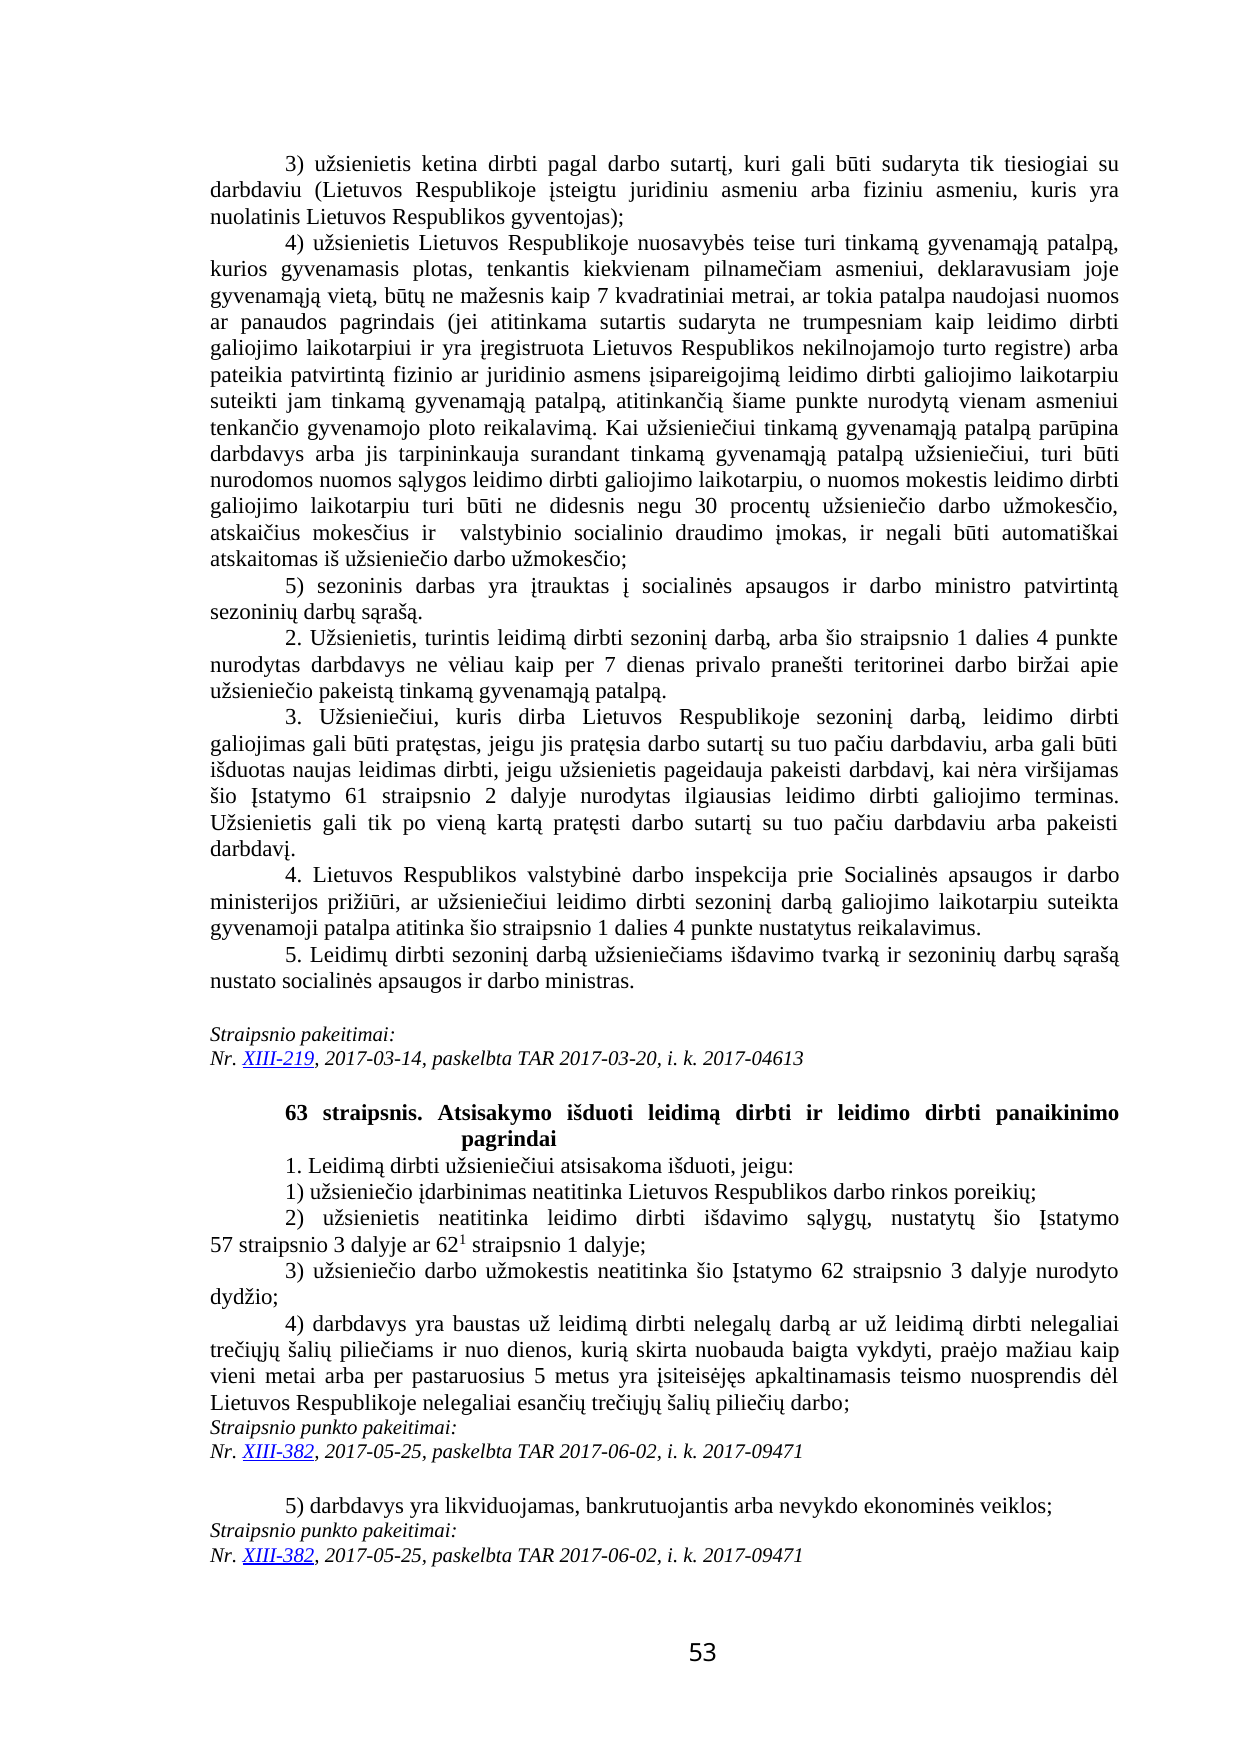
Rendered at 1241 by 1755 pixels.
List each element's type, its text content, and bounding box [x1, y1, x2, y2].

text Nr. XIII-219, 2017-03-14, paskelbta TAR 2017-03-20, i. k. 2017-04613 [210, 1046, 1120, 1070]
text Straipsnio punkto pakeitimai: [210, 1415, 1120, 1439]
text 1) užsieniečio įdarbinimas neatitinka Lietuvos Respublikos darbo rinkos poreikių; [210, 1178, 1120, 1204]
text Nr. XIII-382, 2017-05-25, paskelbta TAR 2017-06-02, i. k. 2017-09471 [210, 1542, 1120, 1567]
text 4) užsienietis Lietuvos Respublikoje nuosavybės teise turi tinkamą gyvenamąją patalpą, kurios gyvenamasis plotas, tenkantis kiekvienam pilnamečiam asmeniui, deklaravusiam joje gyvenamąją vietą, būtų ne mažesnis kaip 7 kvadratiniai metrai, ar tokia patalpa naudojasi nuomos ar panaudos pagrindais (jei atitinkama sutartis sudaryta ne trumpesniam kaip leidimo dirbti galiojimo laikotarpiui ir yra įregistruota Lietuvos Respublikos nekilnojamojo turto registre) arba pateikia patvirtintą fizinio ar juridinio asmens įsipareigojimą leidimo dirbti galiojimo laikotarpiu suteikti jam tinkamą gyvenamąją patalpą, atitinkančią šiame punkte nurodytą vienam asmeniui tenkančio gyvenamojo ploto reikalavimą. Kai užsieniečiui tinkamą gyvenamąją patalpą parūpina darbdavys arba jis tarpininkauja surandant tinkamą gyvenamąją patalpą užsieniečiui, turi būti nurodomos nuomos sąlygos leidimo dirbti galiojimo laikotarpiu, o nuomos mokestis leidimo dirbti galiojimo laikotarpiu turi būti ne didesnis negu 30 procentų užsieniečio darbo užmokesčio, atskaičius mokesčius ir valstybinio socialinio draudimo įmokas, ir negali būti automatiškai atskaitomas iš užsieniečio darbo užmokesčio; [210, 229, 1120, 572]
text 4. Lietuvos Respublikos valstybinė darbo inspekcija prie Socialinės apsaugos ir darbo ministerijos prižiūri, ar užsieniečiui leidimo dirbti sezoninį darbą galiojimo laikotarpiu suteikta gyvenamoji patalpa atitinka šio straipsnio 1 dalies 4 punkte nustatytus reikalavimus. [210, 862, 1120, 941]
text 63 straipsnis. Atsisakymo išduoti leidimą dirbti ir leidimo dirbti panaikinimo pagrindai [285, 1099, 1120, 1152]
text 5) sezoninis darbas yra įtrauktas į socialinės apsaugos ir darbo ministro patvirtintą sezoninių darbų sąrašą. [210, 572, 1120, 624]
text 4) darbdavys yra baustas už leidimą dirbti nelegalų darbą ar už leidimą dirbti nelegaliai trečiųjų šalių piliečiams ir nuo dienos, kurią skirta nuobauda baigta vykdyti, praėjo mažiau kaip vieni metai arba per pastaruosius 5 metus yra įsiteisėjęs apkaltinamasis teismo nuosprendis dėl Lietuvos Respublikoje nelegaliai esančių trečiųjų šalių piliečių darbo; [210, 1310, 1120, 1415]
text 5. Leidimų dirbti sezoninį darbą užsieniečiams išdavimo tvarką ir sezoninių darbų sąrašą nustato socialinės apsaugos ir darbo ministras. [210, 941, 1120, 993]
text Straipsnio punkto pakeitimai: [210, 1518, 1120, 1542]
text 2) užsienietis neatitinka leidimo dirbti išdavimo sąlygų, nustatytų šio Įstatymo 57 straipsnio 3 dalyje ar 621 straipsnio 1 dalyje; [210, 1204, 1120, 1257]
text 1. Leidimą dirbti užsieniečiui atsisakoma išduoti, jeigu: [210, 1152, 1120, 1178]
text 3) užsienietis ketina dirbti pagal darbo sutartį, kuri gali būti sudaryta tik tiesiogiai su darbdaviu (Lietuvos Respublikoje įsteigtu juridiniu asmeniu arba fiziniu asmeniu, kuris yra nuolatinis Lietuvos Respublikos gyventojas); [210, 150, 1120, 229]
text 2. Užsienietis, turintis leidimą dirbti sezoninį darbą, arba šio straipsnio 1 dalies 4 punkte nurodytas darbdavys ne vėliau kaip per 7 dienas privalo pranešti teritorinei darbo biržai apie užsieniečio pakeistą tinkamą gyvenamąją patalpą. [210, 624, 1120, 703]
text 5) darbdavys yra likviduojamas, bankrutuojantis arba nevykdo ekonominės veiklos; [210, 1492, 1120, 1518]
text 3. Užsieniečiui, kuris dirba Lietuvos Respublikoje sezoninį darbą, leidimo dirbti galiojimas gali būti pratęstas, jeigu jis pratęsia darbo sutartį su tuo pačiu darbdaviu, arba gali būti išduotas naujas leidimas dirbti, jeigu užsienietis pageidauja pakeisti darbdavį, kai nėra viršijamas šio Įstatymo 61 straipsnio 2 dalyje nurodytas ilgiausias leidimo dirbti galiojimo terminas. Užsienietis gali tik po vieną kartą pratęsti darbo sutartį su tuo pačiu darbdaviu arba pakeisti darbdavį. [210, 703, 1120, 862]
text 3) užsieniečio darbo užmokestis neatitinka šio Įstatymo 62 straipsnio 3 dalyje nurodyto dydžio; [210, 1257, 1120, 1310]
text Straipsnio pakeitimai: [210, 1022, 1120, 1046]
text Nr. XIII-382, 2017-05-25, paskelbta TAR 2017-06-02, i. k. 2017-09471 [210, 1439, 1120, 1463]
